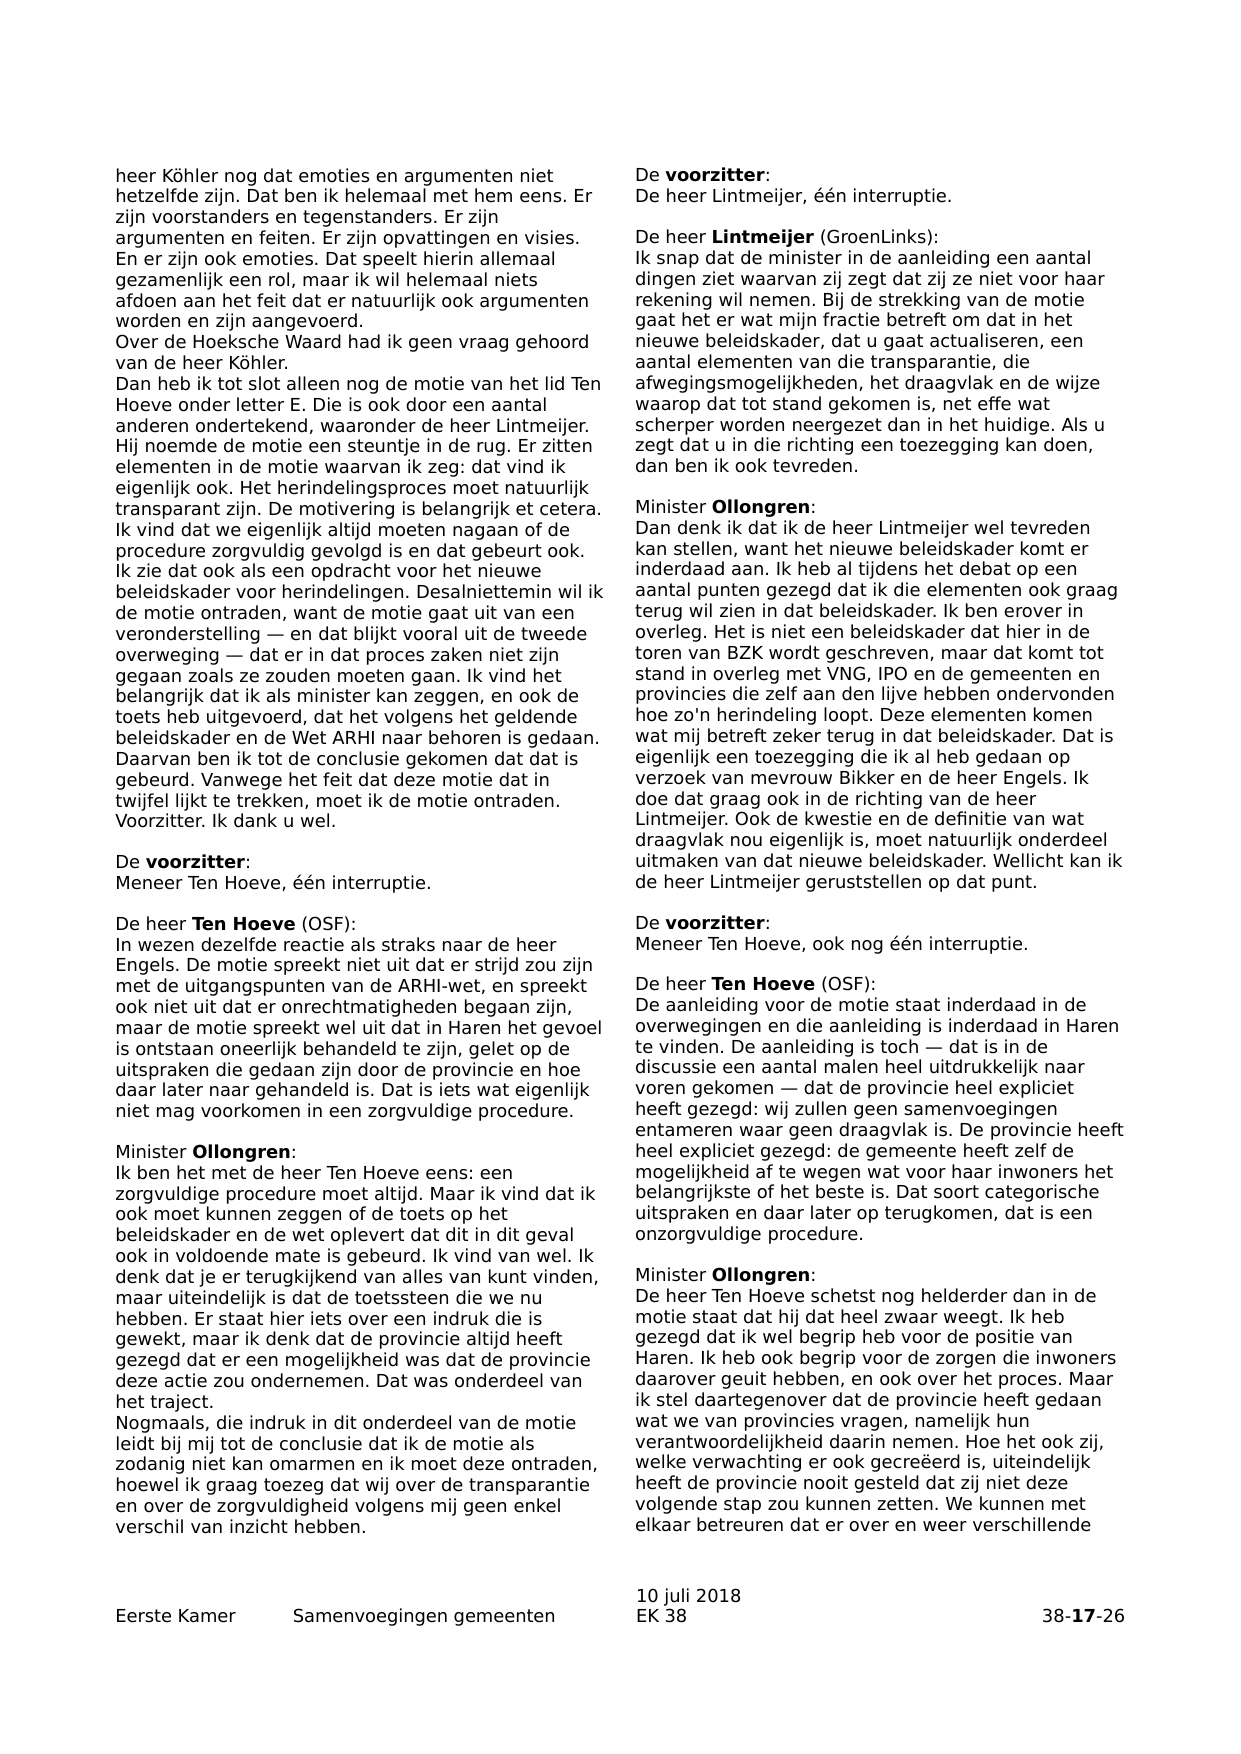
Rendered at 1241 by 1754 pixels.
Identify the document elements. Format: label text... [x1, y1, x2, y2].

text Minister Ollongren: [115, 1142, 605, 1162]
text Dan denk ik dat ik de heer Lintmeijer wel tevreden kan stellen, want het nieuwe beleidskader komt er inderdaad aan. Ik heb al tijdens het debat op een aantal punten gezegd dat ik die elementen ook graag terug wil zien in dat beleidskader. Ik ben erover in overleg. Het is niet een beleidskader dat hier in de toren van BZK wordt geschreven, maar dat komt tot stand in overleg met VNG, IPO en de gemeenten en provincies die zelf aan den lijve hebben ondervonden hoe zo'n herindeling loopt. Deze elementen komen wat mij betreft zeker terug in dat beleidskader. Dat is eigenlijk een toezegging die ik al heb gedaan op verzoek van mevrouw Bikker en de heer Engels. Ik doe dat graag ook in de richting van de heer Lintmeijer. Ook de kwestie en de definitie van wat draagvlak nou eigenlijk is, moet natuurlijk onderdeel uitmaken van dat nieuwe beleidskader. Wellicht kan ik de heer Lintmeijer geruststellen op dat punt. [635, 517, 1125, 892]
text Ik snap dat de minister in de aanleiding een aantal dingen ziet waarvan zij zegt dat zij ze niet voor haar rekening wil nemen. Bij de strekking van de motie gaat het er wat mijn fractie betreft om dat in het nieuwe beleidskader, dat u gaat actualiseren, een aantal elementen van die transparantie, die afwegingsmogelijkheden, het draagvlak en de wijze waarop dat tot stand gekomen is, net effe wat scherper worden neergezet dan in het huidige. Als u zegt dat u in die richting een toezegging kan doen, dan ben ik ook tevreden. [635, 248, 1125, 477]
text Voorzitter. Ik dank u wel. [115, 811, 605, 832]
text De heer Ten Hoeve schetst nog helderder dan in de motie staat dat hij dat heel zwaar weegt. Ik heb gezegd dat ik wel begrip heb voor de positie van Haren. Ik heb ook begrip voor de zorgen die inwoners daarover geuit hebben, en ook over het proces. Maar ik stel daartegenover dat de provincie heeft gedaan wat we van provincies vragen, namelijk hun verantwoordelijkheid daarin nemen. Hoe het ook zij, welke verwachting er ook gecreëerd is, uiteindelijk heeft de provincie nooit gesteld dat zij niet deze volgende stap zou kunnen zetten. We kunnen met elkaar betreuren dat er over en weer verschillende [635, 1286, 1125, 1536]
text De voorzitter: [635, 912, 1125, 933]
text De heer Ten Hoeve (OSF): [635, 974, 1125, 995]
text De heer Lintmeijer, één interruptie. [635, 186, 1125, 207]
text Meneer Ten Hoeve, ook nog één interruptie. [635, 933, 1125, 954]
text De voorzitter: [635, 165, 1125, 186]
text Nogmaals, die indruk in dit onderdeel van de motie leidt bij mij tot de conclusie dat ik de motie als zodanig niet kan omarmen en ik moet deze ontraden, hoewel ik graag toezeg dat wij over de transparantie en over de zorgvuldigheid volgens mij geen enkel verschil van inzicht hebben. [115, 1412, 605, 1537]
text In wezen dezelfde reactie als straks naar de heer Engels. De motie spreekt niet uit dat er strijd zou zijn met de uitgangspunten van de ARHI-wet, en spreekt ook niet uit dat er onrechtmatigheden begaan zijn, maar de motie spreekt wel uit dat in Haren het gevoel is ontstaan oneerlijk behandeld te zijn, gelet op de uitspraken die gedaan zijn door de provincie en hoe daar later naar gehandeld is. Dat is iets wat eigenlijk niet mag voorkomen in een zorgvuldige procedure. [115, 934, 605, 1122]
text Dan heb ik tot slot alleen nog de motie van het lid Ten Hoeve onder letter E. Die is ook door een aantal anderen ondertekend, waaronder de heer Lintmeijer. Hij noemde de motie een steuntje in de rug. Er zitten elementen in de motie waarvan ik zeg: dat vind ik eigenlijk ook. Het herindelingsproces moet natuurlijk transparant zijn. De motivering is belangrijk et cetera. Ik vind dat we eigenlijk altijd moeten nagaan of de procedure zorgvuldig gevolgd is en dat gebeurt ook. Ik zie dat ook als een opdracht voor het nieuwe beleidskader voor herindelingen. Desalniettemin wil ik de motie ontraden, want de motie gaat uit van een veronderstelling — en dat blijkt vooral uit de tweede overweging — dat er in dat proces zaken niet zijn gegaan zoals ze zouden moeten gaan. Ik vind het belangrijk dat ik als minister kan zeggen, en ook de toets heb uitgevoerd, dat het volgens het geldende beleidskader en de Wet ARHI naar behoren is gedaan. Daarvan ben ik tot de conclusie gekomen dat dat is gebeurd. Vanwege het feit dat deze motie dat in twijfel lijkt te trekken, moet ik de motie ontraden. [115, 374, 605, 811]
text Over de Hoeksche Waard had ik geen vraag gehoord van de heer Köhler. [115, 332, 605, 374]
text Ik ben het met de heer Ten Hoeve eens: een zorgvuldige procedure moet altijd. Maar ik vind dat ik ook moet kunnen zeggen of de toets op het beleidskader en de wet oplevert dat dit in dit geval ook in voldoende mate is gebeurd. Ik vind van wel. Ik denk dat je er terugkijkend van alles van kunt vinden, maar uiteindelijk is dat de toetssteen die we nu hebben. Er staat hier iets over een indruk die is gewekt, maar ik denk dat de provincie altijd heeft gezegd dat er een mogelijkheid was dat de provincie deze actie zou ondernemen. Dat was onderdeel van het traject. [115, 1162, 605, 1412]
text De voorzitter: [115, 852, 605, 873]
text heer Köhler nog dat emoties en argumenten niet hetzelfde zijn. Dat ben ik helemaal met hem eens. Er zijn voorstanders en tegenstanders. Er zijn argumenten en feiten. Er zijn opvattingen en visies. En er zijn ook emoties. Dat speelt hierin allemaal gezamenlijk een rol, maar ik wil helemaal niets afdoen aan het feit dat er natuurlijk ook argumenten worden en zijn aangevoerd. [115, 165, 605, 332]
text De aanleiding voor de motie staat inderdaad in de overwegingen en die aanleiding is inderdaad in Haren te vinden. De aanleiding is toch — dat is in de discussie een aantal malen heel uitdrukkelijk naar voren gekomen — dat de provincie heel expliciet heeft gezegd: wij zullen geen samenvoegingen entameren waar geen draagvlak is. De provincie heeft heel expliciet gezegd: de gemeente heeft zelf de mogelijkheid af te wegen wat voor haar inwoners het belangrijkste of het beste is. Dat soort categorische uitspraken en daar later op terugkomen, dat is een onzorgvuldige procedure. [635, 995, 1125, 1245]
text Minister Ollongren: [635, 1265, 1125, 1286]
text De heer Lintmeijer (GroenLinks): [635, 227, 1125, 248]
text Minister Ollongren: [635, 497, 1125, 517]
text Meneer Ten Hoeve, één interruptie. [115, 873, 605, 893]
text De heer Ten Hoeve (OSF): [115, 913, 605, 934]
